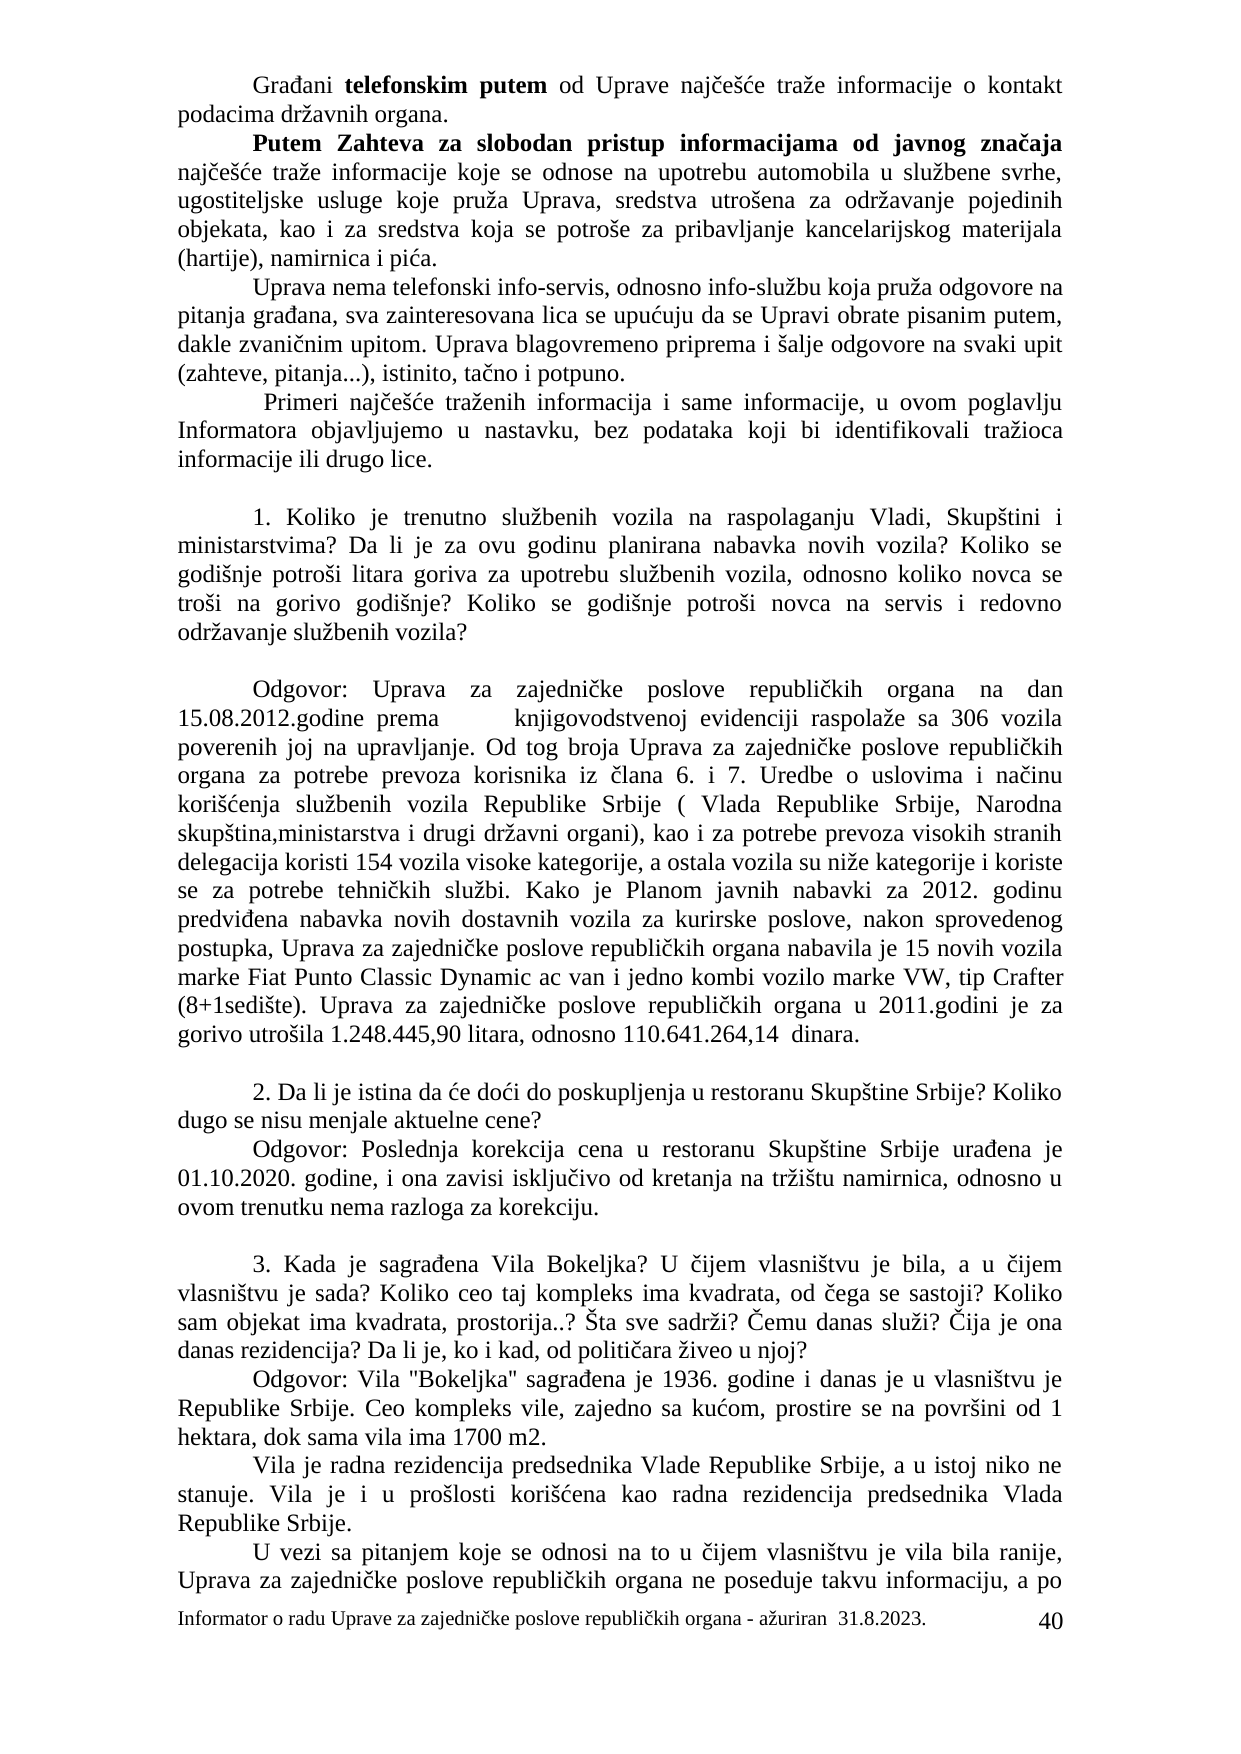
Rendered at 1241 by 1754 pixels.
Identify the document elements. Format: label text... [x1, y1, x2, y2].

text Odgovor: Vila ''Bokelјka'' sagrađena je 1936. godine i danas je u vlasništvu je Republike Srbije. Ceo kompleks vile, zajedno sa kućom, prostire se na površini od 1 hektara, dok sama vila ima 1700 m2. [177, 1364, 1063, 1450]
text 3. Kada je sagrađena Vila Bokelјka? U čijem vlasništvu je bila, a u čijem vlasništvu je sada? Koliko ceo taj kompleks ima kvadrata, od čega se sastoji? Koliko sam objekat ima kvadrata, prostorija..? Šta sve sadrži? Čemu danas služi? Čija je ona danas rezidencija? Da li je, ko i kad, od političara živeo u njoj? [177, 1249, 1063, 1364]
text Uprava nema telefonski info-servis, odnosno info-službu koja pruža odgovore na pitanja građana, sva zainteresovana lica se upućuju da se Upravi obrate pisanim putem, dakle zvaničnim upitom. Uprava blagovremeno priprema i šalјe odgovore na svaki upit (zahteve, pitanja...), istinito, tačno i potpuno. [177, 272, 1063, 387]
text U vezi sa pitanjem koje se odnosi na to u čijem vlasništvu je vila bila ranije, Uprava za zajedničke poslove republičkih organa ne poseduje takvu informaciju, a po [177, 1537, 1063, 1594]
text Odgovor: Uprava za zajedničke poslove republičkih organa na dan 15.08.2012.godine prema knjigovodstvenoj evidenciji raspolaže sa 306 vozila poverenih joj na upravlјanje. Od tog broja Uprava za zajedničke poslove republičkih organa za potrebe prevoza korisnika iz člana 6. i 7. Uredbe o uslovima i načinu korišćenja službenih vozila Republike Srbije ( Vlada Republike Srbije, Narodna skupština,ministarstva i drugi državni organi), kao i za potrebe prevoza visokih stranih delegacija koristi 154 vozila visoke kategorije, a ostala vozila su niže kategorije i koriste se za potrebe tehničkih službi. Kako je Planom javnih nabavki za 2012. godinu predviđena nabavka novih dostavnih vozila za kurirske poslove, nakon sprovedenog postupka, Uprava za zajedničke poslove republičkih organa nabavila je 15 novih vozila marke Fiat Punto Classic Dynamic ac van i jedno kombi vozilo marke VW, tip Crafter (8+1sedište). Uprava za zajedničke poslove republičkih organa u 2011.godini je za gorivo utrošila 1.248.445,90 litara, odnosno 110.641.264,14 dinara. [177, 674, 1063, 1048]
text Putem Zahteva za slobodan pristup informacijama od javnog značaja najčešće traže informacije koje se odnose na upotrebu automobila u službene svrhe, ugostitelјske usluge koje pruža Uprava, sredstva utrošena za održavanje pojedinih objekata, kao i za sredstva koja se potroše za pribavlјanje kancelarijskog materijala (hartije), namirnica i pića. [177, 128, 1063, 272]
text Odgovor: Poslednja korekcija cena u restoranu Skupštine Srbije urađena je 01.10.2020. godine, i ona zavisi isklјučivo od kretanja na tržištu namirnica, odnosno u ovom trenutku nema razloga za korekciju. [177, 1134, 1063, 1220]
text 2. Da li je istina da će doći do poskuplјenja u restoranu Skupštine Srbije? Koliko dugo se nisu menjale aktuelne cene? [177, 1077, 1063, 1134]
text Primeri najčešće traženih informacija i same informacije, u ovom poglavlјu Informatora objavlјujemo u nastavku, bez podataka koji bi identifikovali tražioca informacije ili drugo lice. [177, 387, 1063, 473]
text Građani telefonskim putem od Uprave najčešće traže informacije o kontakt podacima državnih organa. [177, 70, 1063, 128]
text 1. Koliko je trenutno službenih vozila na raspolaganju Vladi, Skupštini i ministarstvima? Da li je za ovu godinu planirana nabavka novih vozila? Koliko se godišnje potroši litara goriva za upotrebu službenih vozila, odnosno koliko novca se troši na gorivo godišnje? Koliko se godišnje potroši novca na servis i redovno održavanje službenih vozila? [177, 502, 1063, 645]
text Vila je radna rezidencija predsednika Vlade Republike Srbije, a u istoj niko ne stanuje. Vila je i u prošlosti korišćena kao radna rezidencija predsednika Vlada Republike Srbije. [177, 1450, 1063, 1537]
